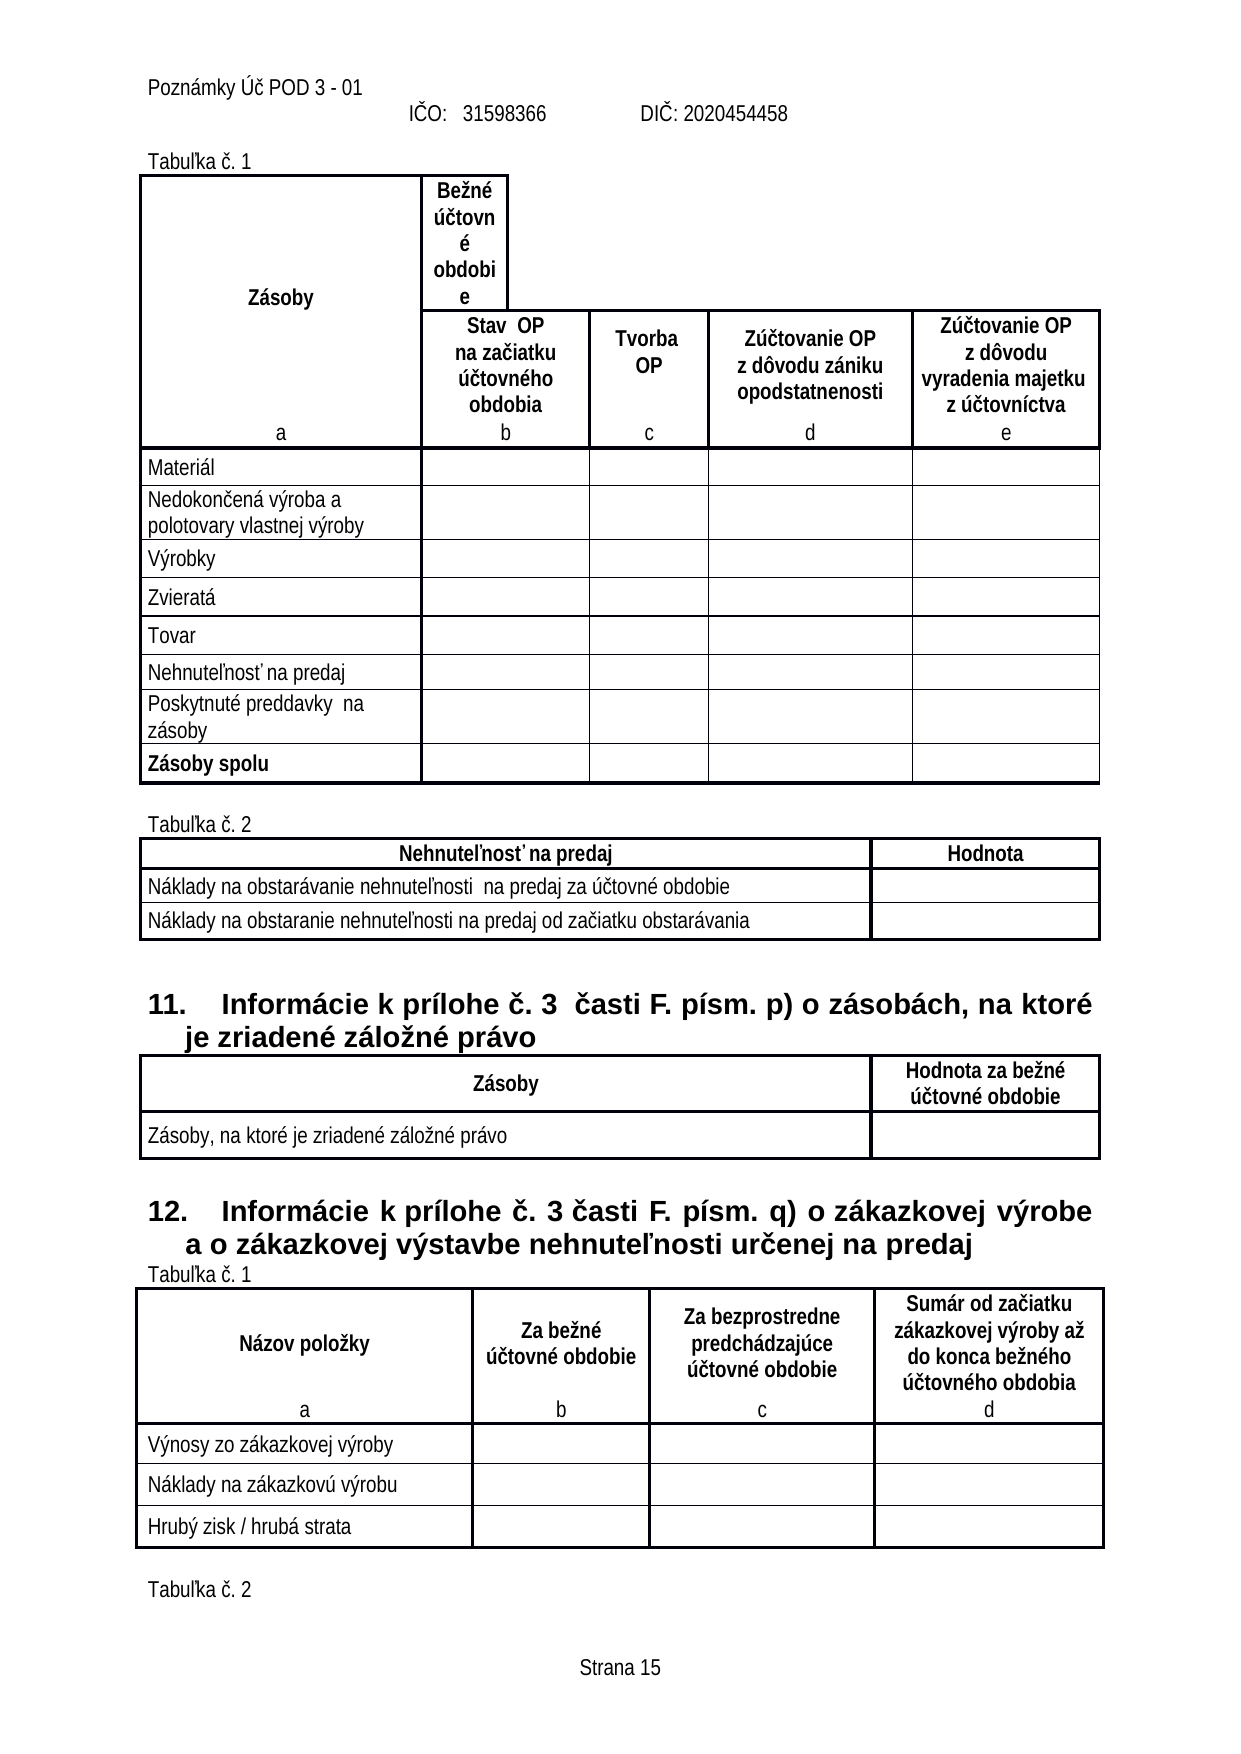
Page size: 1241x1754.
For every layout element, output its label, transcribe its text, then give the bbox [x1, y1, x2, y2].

table_header Sumár od začiatku zákazkovej výroby až do konca bežného účtovného obdobia [876, 1290, 1102, 1396]
table_header Hodnota za bežné účtovné obdobie [873, 1057, 1098, 1110]
table_cell [590, 617, 708, 654]
table_cell Zvieratá [142, 578, 420, 615]
table_cell [590, 486, 708, 538]
table_cell [709, 655, 912, 689]
table_cell [651, 1506, 873, 1546]
table_cell a [142, 418, 420, 446]
table_cell Nehnuteľnosť na predaj [142, 655, 420, 689]
table_cell Náklady na zákazkovú výrobu [138, 1464, 471, 1505]
table_cell [913, 540, 1099, 577]
table_cell [913, 690, 1099, 743]
table_cell [590, 690, 708, 743]
title Informácie k prílohe č. 3 časti F. písm. q) o zákazkovej výrobe a o zákazkovej výstavbe nehnuteľnosti určenej na predaj [148, 1194, 1092, 1261]
table_cell [709, 540, 912, 577]
table_cell [423, 655, 589, 689]
table_cell Náklady na obstaranie nehnuteľnosti na predaj od začiatku obstarávania [142, 903, 869, 938]
table_cell [873, 903, 1098, 938]
table_cell [709, 690, 912, 743]
table_cell [423, 540, 589, 577]
table_header Názov položky [138, 1290, 471, 1396]
table_cell Materiál [142, 450, 420, 485]
table_cell [423, 450, 589, 485]
table_cell [474, 1425, 648, 1463]
text Tabuľka č. 2 [148, 811, 1092, 837]
table_cell [876, 1425, 1102, 1463]
table_cell [913, 617, 1099, 654]
table_cell Zásoby, na ktoré je zriadené záložné právo [142, 1113, 869, 1157]
table_cell [913, 744, 1099, 781]
table_cell [913, 450, 1099, 485]
table_cell [474, 1506, 648, 1546]
text Tabuľka č. 1 [148, 1261, 1092, 1287]
table_cell [913, 486, 1099, 538]
table_cell [423, 617, 589, 654]
text Tabuľka č. 2 [148, 1576, 1092, 1602]
table_cell Náklady na obstarávanie nehnuteľnosti na predaj za účtovné obdobie [142, 870, 869, 902]
table_header Nehnuteľnosť na predaj [142, 840, 869, 867]
table_header Za bežné účtovné obdobie [474, 1290, 648, 1396]
table_header Zásoby [142, 177, 420, 417]
table_cell [913, 578, 1099, 615]
title Informácie k prílohe č. 3 časti F. písm. p) o zásobách, na ktoré je zriadené záložné právo [148, 987, 1092, 1054]
table_cell e [914, 418, 1098, 446]
table_cell [873, 1113, 1098, 1157]
table_cell [651, 1464, 873, 1505]
table_cell Zúčtovanie OP z dôvodu zániku opodstatnenosti [710, 312, 911, 417]
table_cell b [423, 418, 588, 446]
table_cell Tvorba OP [591, 312, 707, 417]
table_header Za bezprostredne predchádzajúce účtovné obdobie [651, 1290, 873, 1396]
table_cell [590, 655, 708, 689]
table_cell [651, 1425, 873, 1463]
table_cell Hrubý zisk / hrubá strata [138, 1506, 471, 1546]
table_cell [709, 744, 912, 781]
table_cell [423, 744, 589, 781]
table_cell d [710, 418, 911, 446]
table_cell [590, 450, 708, 485]
table_cell [876, 1464, 1102, 1505]
table_cell [709, 450, 912, 485]
table_cell [423, 486, 589, 538]
table_cell d [876, 1396, 1102, 1422]
table_cell [913, 655, 1099, 689]
table_cell [590, 540, 708, 577]
table_header Bežné účtovné obdobie [423, 177, 506, 309]
table_cell [709, 486, 912, 538]
table_cell [423, 578, 589, 615]
table_cell Zásoby spolu [142, 744, 420, 781]
table_cell [873, 870, 1098, 902]
table_cell Stav OP na začiatku účtovného obdobia [423, 312, 588, 417]
table_cell Zúčtovanie OP z dôvodu vyradenia majetku z účtovníctva [914, 312, 1098, 417]
text Tabuľka č. 1 [148, 148, 1092, 174]
table_cell Tovar [142, 617, 420, 654]
table_cell a [138, 1396, 471, 1422]
table_cell [709, 578, 912, 615]
table_cell [423, 690, 589, 743]
table_cell Nedokončená výroba a polotovary vlastnej výroby [142, 486, 420, 538]
table_header Zásoby [142, 1057, 869, 1110]
table_cell Poskytnuté preddavky na zásoby [142, 690, 420, 743]
table_cell [590, 578, 708, 615]
table_cell c [591, 418, 707, 446]
table_cell b [474, 1396, 648, 1422]
table_cell [474, 1464, 648, 1505]
table_cell [590, 744, 708, 781]
table_header Hodnota [873, 840, 1098, 867]
table_cell [876, 1506, 1102, 1546]
table_cell Výnosy zo zákazkovej výroby [138, 1425, 471, 1463]
table_cell Výrobky [142, 540, 420, 577]
table_cell [709, 617, 912, 654]
table_cell c [651, 1396, 873, 1422]
